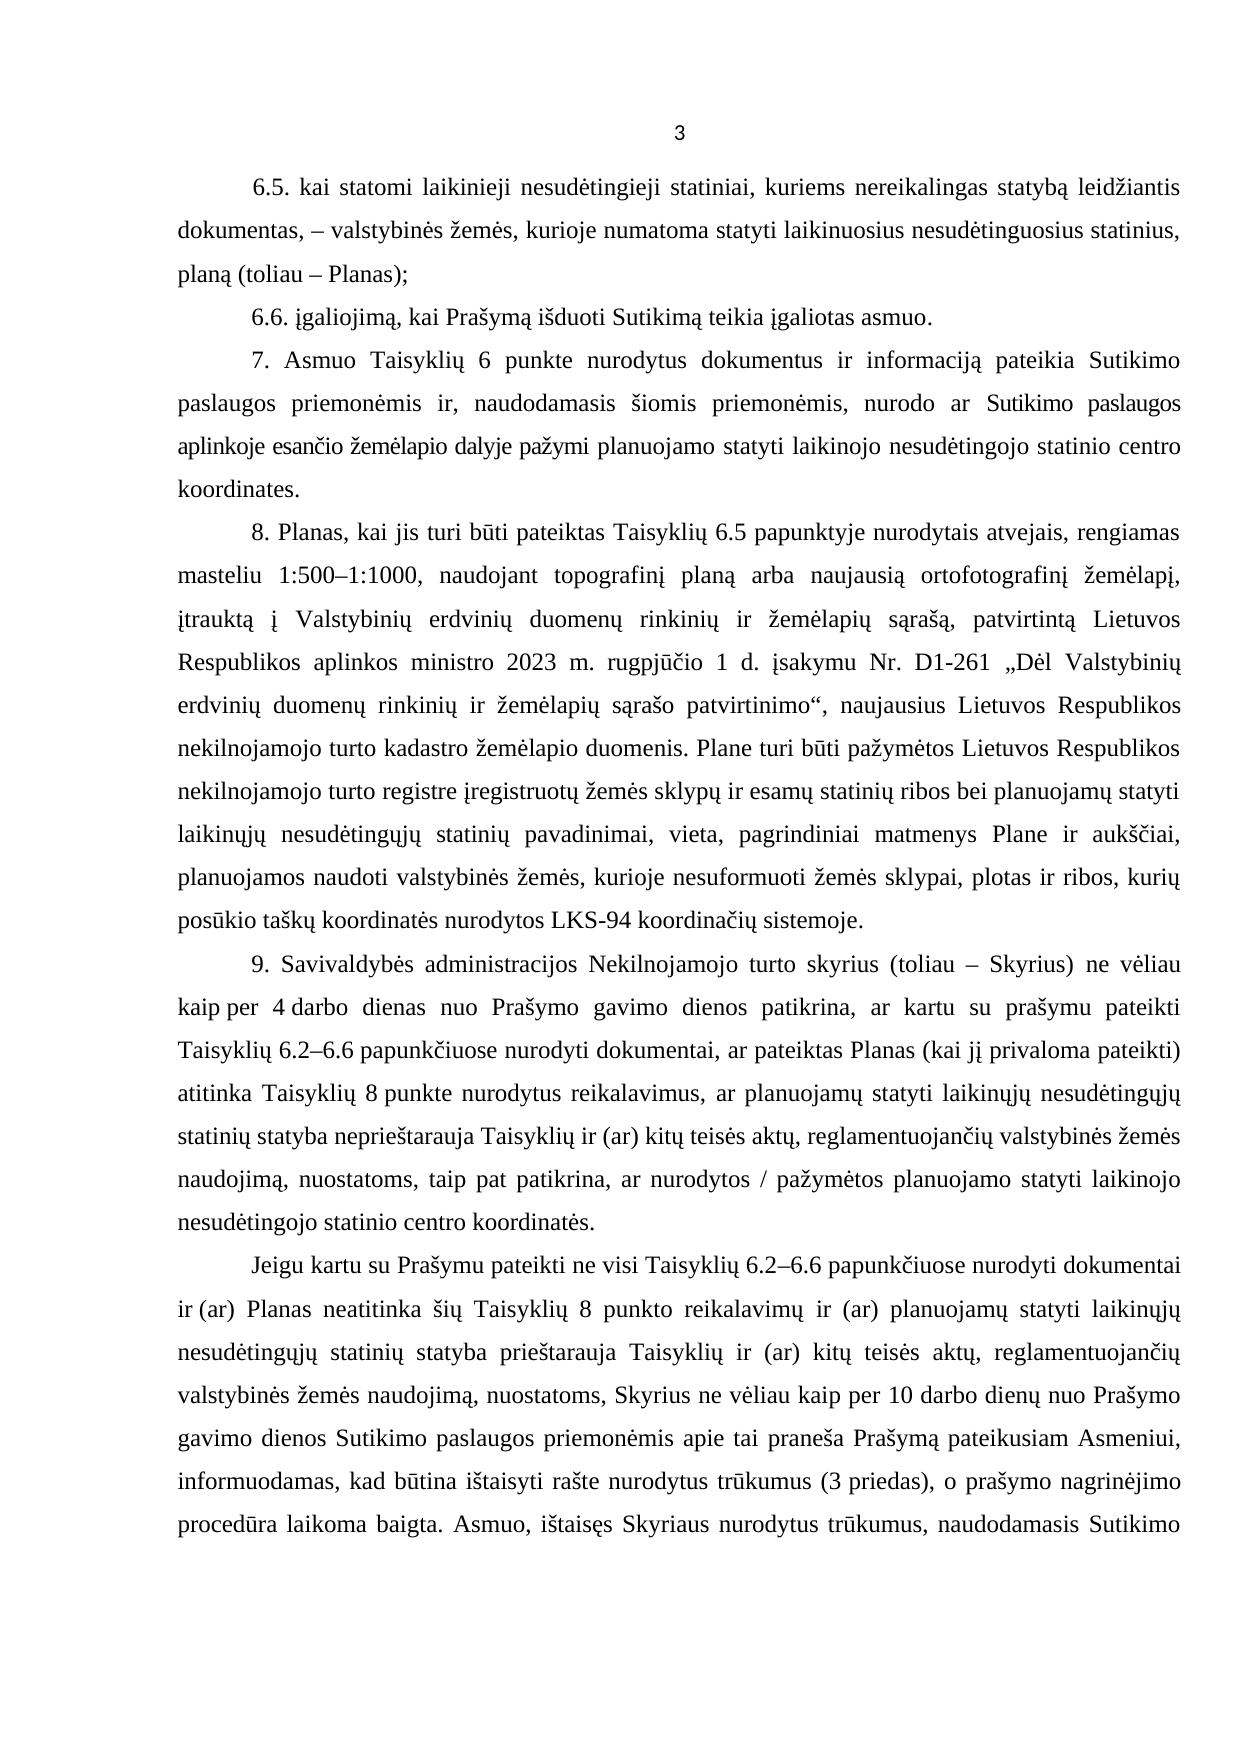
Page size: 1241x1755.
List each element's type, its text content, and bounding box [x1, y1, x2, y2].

text 7. Asmuo Taisyklių 6 punkte nurodytus dokumentus ir informaciją pateikia Sutikimo paslaugos priemonėmis ir, naudodamasis šiomis priemonėmis, nurodo ar Sutikimo paslaugos aplinkoje esančio žemėlapio dalyje pažymi planuojamo statyti laikinojo nesudėtingojo statinio centro koordinates. [177, 345, 1181, 503]
text Jeigu kartu su Prašymu pateikti ne visi Taisyklių 6.2–6.6 papunkčiuose nurodyti dokumentai ir (ar) Planas neatitinka šių Taisyklių 8 punkto reikalavimų ir (ar) planuojamų statyti laikinųjų nesudėtingųjų statinių statyba prieštarauja Taisyklių ir (ar) kitų teisės aktų, reglamentuojančių valstybinės žemės naudojimą, nuostatoms, Skyrius ne vėliau kaip per 10 darbo dienų nuo Prašymo gavimo dienos Sutikimo paslaugos priemonėmis apie tai praneša Prašymą pateikusiam Asmeniui, informuodamas, kad būtina ištaisyti rašte nurodytus trūkumus (3 priedas), o prašymo nagrinėjimo procedūra laikoma baigta. Asmuo, ištaisęs Skyriaus nurodytus trūkumus, naudodamasis Sutikimo [177, 1251, 1181, 1538]
text 9. Savivaldybės administracijos Nekilnojamojo turto skyrius (toliau – Skyrius) ne vėliau kaip per 4 darbo dienas nuo Prašymo gavimo dienos patikrina, ar kartu su prašymu pateikti Taisyklių 6.2–6.6 papunkčiuose nurodyti dokumentai, ar pateiktas Planas (kai jį privaloma pateikti) atitinka Taisyklių 8 punkte nurodytus reikalavimus, ar planuojamų statyti laikinųjų nesudėtingųjų statinių statyba neprieštarauja Taisyklių ir (ar) kitų teisės aktų, reglamentuojančių valstybinės žemės naudojimą, nuostatoms, taip pat patikrina, ar nurodytos / pažymėtos planuojamo statyti laikinojo nesudėtingojo statinio centro koordinatės. [177, 949, 1181, 1236]
text 6.5. kai statomi laikinieji nesudėtingieji statiniai, kuriems nereikalingas statybą leidžiantis dokumentas, – valstybinės žemės, kurioje numatoma statyti laikinuosius nesudėtinguosius statinius, planą (toliau – Planas); [177, 172, 1181, 287]
text 6.6. įgaliojimą, kai Prašymą išduoti Sutikimą teikia įgaliotas asmuo. [177, 302, 1181, 331]
text 8. Planas, kai jis turi būti pateiktas Taisyklių 6.5 papunktyje nurodytais atvejais, rengiamas masteliu 1:500–1:1000, naudojant topografinį planą arba naujausią ortofotografinį žemėlapį, įtrauktą į Valstybinių erdvinių duomenų rinkinių ir žemėlapių sąrašą, patvirtintą Lietuvos Respublikos aplinkos ministro 2023 m. rugpjūčio 1 d. įsakymu Nr. D1-261 „Dėl Valstybinių erdvinių duomenų rinkinių ir žemėlapių sąrašo patvirtinimo“, naujausius Lietuvos Respublikos nekilnojamojo turto kadastro žemėlapio duomenis. Plane turi būti pažymėtos Lietuvos Respublikos nekilnojamojo turto registre įregistruotų žemės sklypų ir esamų statinių ribos bei planuojamų statyti laikinųjų nesudėtingųjų statinių pavadinimai, vieta, pagrindiniai matmenys Plane ir aukščiai, planuojamos naudoti valstybinės žemės, kurioje nesuformuoti žemės sklypai, plotas ir ribos, kurių posūkio taškų koordinatės nurodytos LKS-94 koordinačių sistemoje. [177, 517, 1181, 934]
